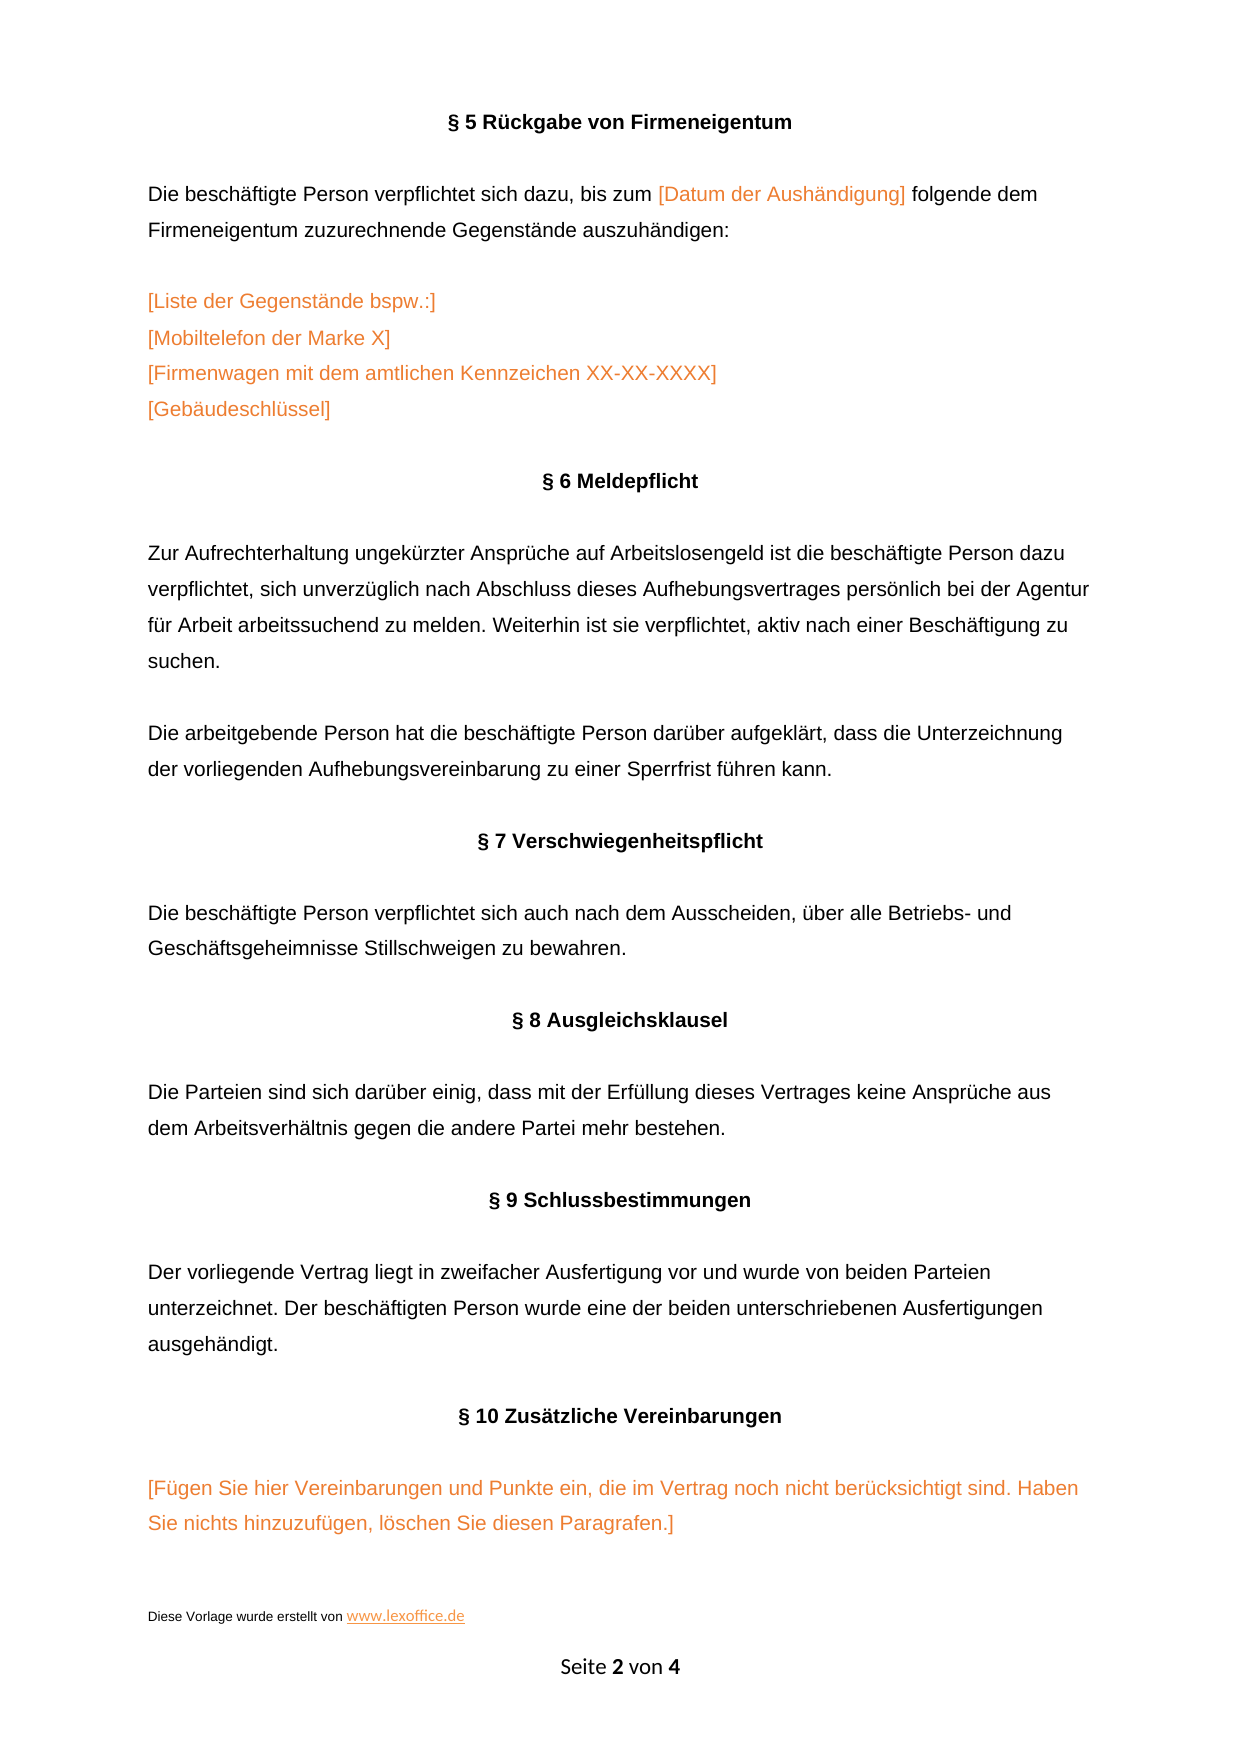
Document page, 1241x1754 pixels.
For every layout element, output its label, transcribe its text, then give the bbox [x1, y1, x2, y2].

text [Firmenwagen mit dem amtlichen Kennzeichen XX-XX-XXXX] [148, 361, 1093, 385]
text [Mobiltelefon der Marke X] [148, 325, 1093, 349]
text Die Parteien sind sich darüber einig, dass mit der Erfüllung dieses Vertrages keine Ansprüche aus dem Arbeitsverhältnis gegen die andere Partei mehr bestehen. [148, 1080, 1093, 1140]
text [Gebäudeschlüssel] [148, 397, 1093, 421]
text § 10 Zusätzliche Vereinbarungen [148, 1403, 1093, 1427]
text [Liste der Gegenstände bspw.:] [148, 289, 1093, 313]
text Die beschäftigte Person verpflichtet sich dazu, bis zum [Datum der Aushändigung] folgende dem [148, 182, 1093, 206]
text § 9 Schlussbestimmungen [148, 1188, 1093, 1212]
text Die beschäftigte Person verpflichtet sich auch nach dem Ausscheiden, über alle Betriebs- und [148, 900, 1093, 924]
text § 8 Ausgleichsklausel [148, 1008, 1093, 1032]
text ausgehändigt. [148, 1332, 1093, 1356]
text Firmeneigentum zuzurechnende Gegenstände auszuhändigen: [148, 217, 1093, 241]
text [Fügen Sie hier Vereinbarungen und Punkte ein, die im Vertrag noch nicht berücksichtigt sind. Haben Sie nichts hinzuzufügen, löschen Sie diesen Paragrafen.] [148, 1475, 1093, 1535]
text Geschäftsgeheimnisse Stillschweigen zu bewahren. [148, 936, 1093, 960]
text unterzeichnet. Der beschäftigten Person wurde eine der beiden unterschriebenen Ausfertigungen [148, 1296, 1093, 1319]
text verpflichtet, sich unverzüglich nach Abschluss dieses Aufhebungsvertrages persönlich bei der Agentur für Arbeit arbeitssuchend zu melden. Weiterhin ist sie verpflichtet, aktiv nach einer Beschäftigung zu suchen. [148, 577, 1093, 673]
text § 6 Meldepflicht [148, 469, 1093, 493]
text § 7 Verschwiegenheitspflicht [148, 828, 1093, 852]
text § 5 Rückgabe von Firmeneigentum [148, 110, 1093, 134]
text Zur Aufrechterhaltung ungekürzter Ansprüche auf Arbeitslosengeld ist die beschäftigte Person dazu [148, 541, 1093, 565]
text Die arbeitgebende Person hat die beschäftigte Person darüber aufgeklärt, dass die Unterzeichnung der vorliegenden Aufhebungsvereinbarung zu einer Sperrfrist führen kann. [148, 721, 1093, 781]
text Der vorliegende Vertrag liegt in zweifacher Ausfertigung vor und wurde von beiden Parteien [148, 1260, 1093, 1284]
